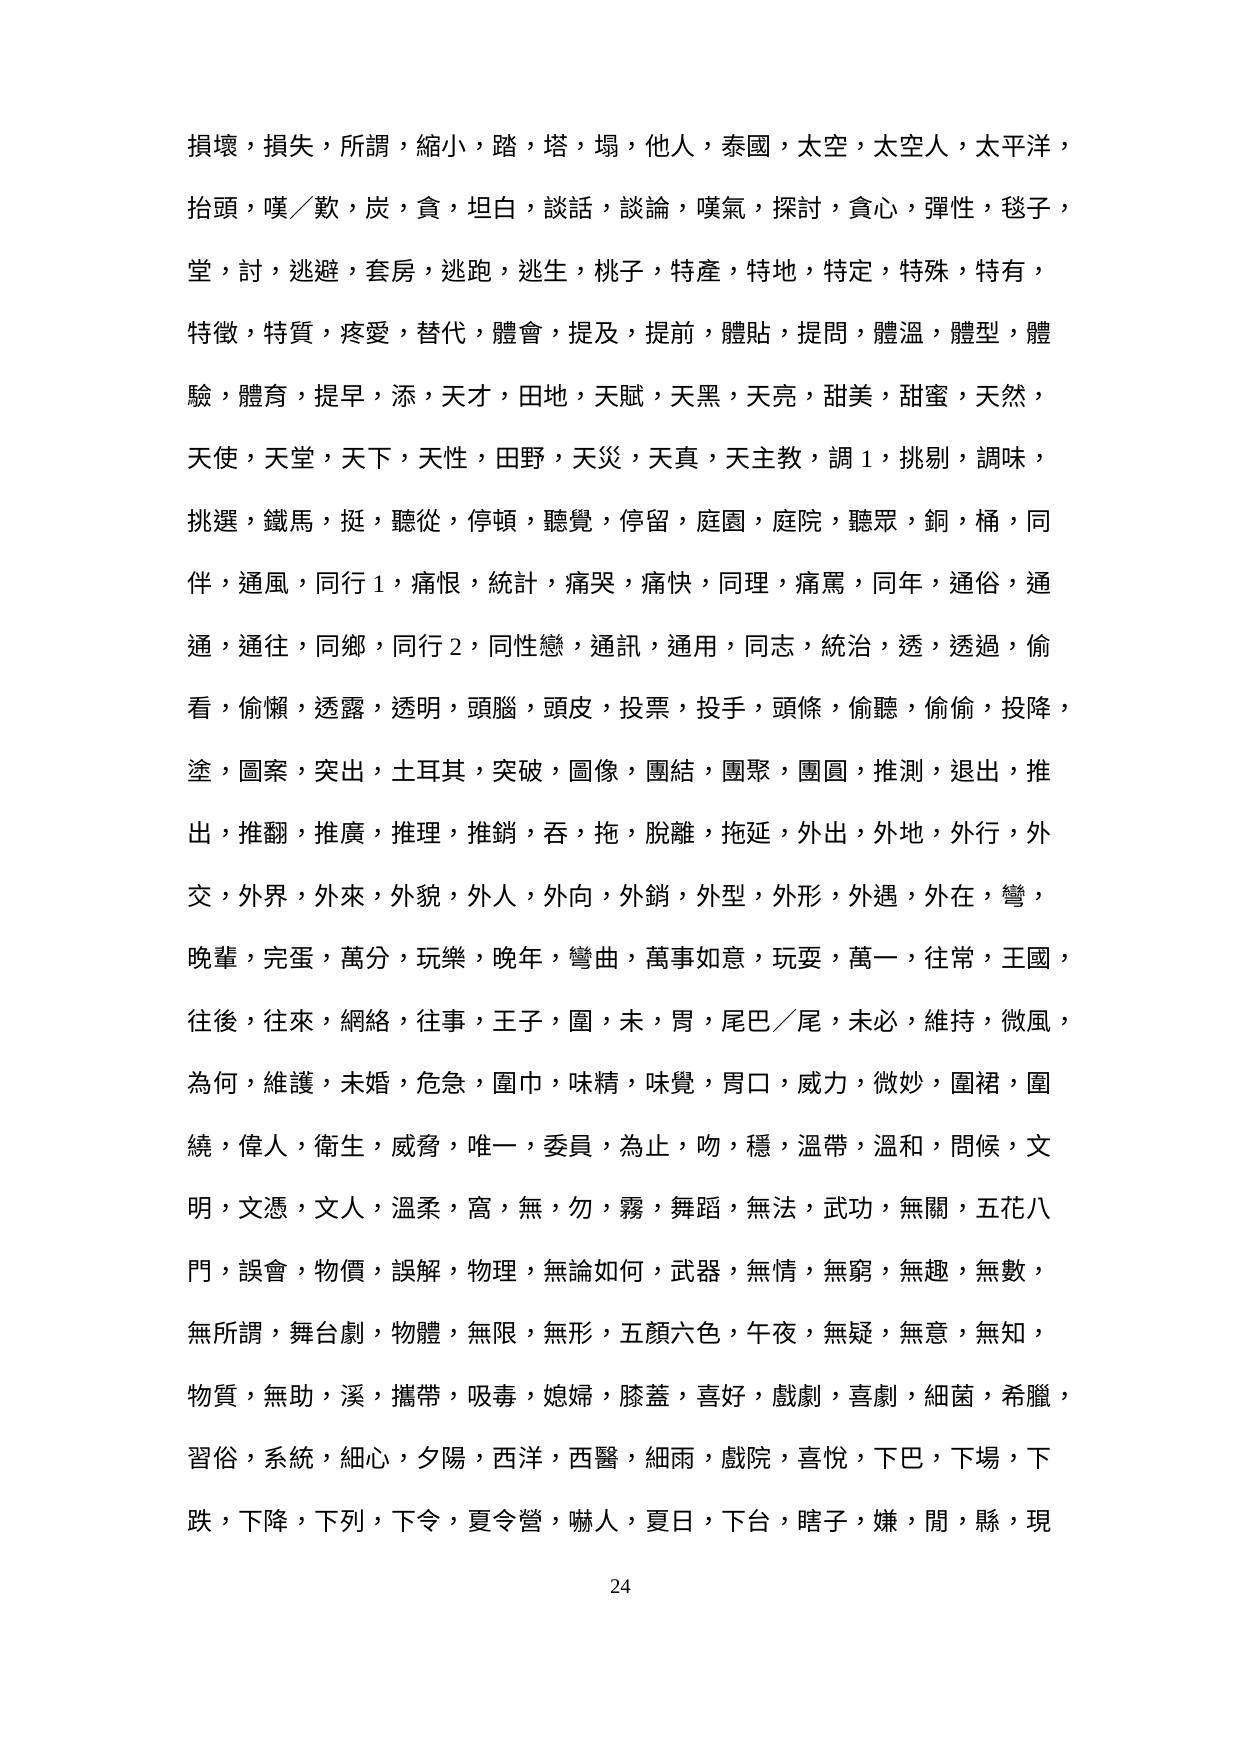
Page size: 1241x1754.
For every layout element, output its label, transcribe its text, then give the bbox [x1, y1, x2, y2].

text 阿拉伯，哎，挨打，挨餓，愛護，埃及，挨罵，愛惜，矮小，癌症／癌，安定，案件，案例，按摩，按時，暗示，安慰，安心，暗中，昂貴，奧地利，拔，八成，罷工，罷了，罷免，把握，巴西，拜，白日夢，拜託，擺脫，拌，版，版本，辦公，班級，辦理，半路，伴侶，伴隨，半途，搬運，綁，幫手，傍晚，報案，寶貝，保存，報到，報導，爆發，報復，保管，寶貴，報警，報刊，暴力，保留，保守，包圍，保險，爆炸，保障，保重，包裝，輩，悲哀，悲慘，被動，悲觀，北極，悲劇，背叛，悲傷，背影，輩子，本領，本能，本錢，本身，本事，本土，本性，笨重，閉，逼，必備，彼此，必定，避風港，畢竟，避開，鼻孔，比例，比利時，比率，必然，比喻，閉嘴，扁，變動，編輯，編劇，辨識，表決，表明，標籤，標題，賓客，兵，病床，病毒，冰冷，病痛，薄，撥，波，不便，補充，步道，不得已，不妨，不敢當，不顧，補課，不可思議，不利，不料，部落，不滿，不明，不然，部屬，部位，補習，布置／佈置，不止，不知不覺，步驟，踩，猜測，財產，採訪，財富，採購，才華，才能，裁判，採取，菜色，彩色，財務，猜想，材質，慘，餐具，殘酷，殘忍，參與，慘重，蒼白，倉庫，草原，操作，冊，策略，測試，冊子，插，差距，插嘴，拆，產地，產量，產業，嘗／嚐，長處，場次，場地，場合，場景，長久，廠商，長壽，場所，長途，長遠，抄，超出，潮流，吵鬧，鈔票，超人，嘲笑，超越，車道，澈底／徹底，車輛，車廂，沉／沈，沉默／沈默，陳述，趁早，沉重／沈重，撐，稱1，成本，懲罰，成分／成份，稱呼，成就感，成名，承諾，誠實，程式，成為，成效，成語，成員，稱讚，乘坐，持，翅膀／翅，尺寸，吃驚，吃苦，吃虧，吃力，遲早，寵，沖，崇拜，衝動，充分／充份，重複，重覆，重建，充實，重現，重新，蟲子／蟲，重組，充足，抽，抽空，抽屜，抽象，出版社，出兵，初步，出差，除此之外，儲存，出錯，處罰，處方，出軌，出海，初級，出境，出路，出名，出色，出身，出生率，廚師，出手，除外，出外，出席，出血，出自，出走，串，喘，傳播，傳達，傳教，傳奇，喘氣，傳染，傳送，穿越，船隻，穿著，闖，創辦，床單，創立，創業，創作，吹牛，純，刺，此，此後，詞彙，次女，次數，此外，辭職，次子，匆忙，從頭到尾，促使，粗心，催，脆弱，吋，寸，存款，存在，村子／村，錯過，挫折，打敗，大半，大便，搭乘，大膽，大地，打動，打賭，打斷，大夫，大會，打擊，大街小巷，打瞌睡，打獵，大腦，大排長龍，搭配，打破，打氣，大清早，大師，大王，大西洋，大象／象，大洋洲，打仗，大致，大眾，待，呆，逮捕，代溝，代價，代課，貸款，代理，帶領，帶路，代替，待遇，膽，單，單獨，單價，丹麥，單親，擔任，單身，誕生，單位，耽誤，膽小，單一，擔憂，但願，膽子，當2，擋，檔案，當兵，當場，當代，當今，當局，當面，當日，當心，當選，道2，道地，禱告，倒楣，道歉，倒數，倒退，道謝，得意，得知，瞪，等不及，燈光，等候，燈火，登記，燈泡，登山，等於，遞，滴，地帶，地瓜，低級，抵抗，低落，敵人，低聲，地形，敵意，弟子，電動，典範，點名，電線，電信，點子，調2，釣，掉落，碟，跌，跌倒，頂，叮，盯，訂單，頂多，頂樓，定期，定時，定義，訂製，丟臉，凍，動不動，動畫，動機，動力，動人，動身，懂事，動手，動聽，賭，賭博，賭場，堵車，堵塞，獨特，毒藥，獨自，獨子，斷，短處，段落，短暫，對比，對付，對抗，對立，隊伍，對於，蹲，墮胎，多餘，多元，鵝，惡化，惡劣，惡夢，額頭，額外，噁心，而，耳環，兒時，罰，發達，發呆，發動，發抖，發瘋，法官，發揮，發覺，罰款，發脾氣，發起，發誓，法庭，發問，發行，發言，發育，法院，法子，番，反駁，犯錯，反而，犯法，犯規，返回，反抗，翻臉，販賣，反面，煩人，繁榮，凡事，反省，反映，仿冒，放屁，防守，放手，訪談，方言，防止，肥，肺，非，非法，廢話，飛快，費力，廢氣，費時，廢水，飛行，分辨，紛紛，吩咐，分類，分離，分裂，憤怒，分配，分散，粉絲，分析，縫1，逢，封閉，諷刺，瘋狂，蜂蜜，封面，風氣，風趣，風水，風俗，風險，瘋子，佛，佛教，否定，否認，扶，浮，副，腹，負，副本，服從，負擔，輔導，符號，符合，負面，福氣，婦人，夫人，膚色，扶手，服務業，富有，富裕，復原，複製，副總統，改編，改革，改進，概況，改造，蓋章，幹，肝，幹部，乾脆，感恩，尷尬，感激，趕忙，感染，干擾，感人，感受，感想，港口／港，告，搞，告白，告別，搞不好，高層，高等，搞定，高爾夫球，高跟鞋，高貴，高階，高明，高手，告知，格，隔，割，個別，各行各業，革命，歌曲，隔天，格外，歌星，跟隨，根源，更改，更換，更加，公布／公佈，工程，攻打，工夫，公公，攻擊，供給，公克，功勞，公立，公民，公升，公事，貢獻，功效，供應，功用，公眾，公主，工資，構成，構想，構造，鼓，孤單，古典，古典樂，孤獨，孤兒，古怪，估計，古跡／古蹟，古老，姑娘，股票，古人，股市，骨頭／骨，顧問，故障，姑丈，刮，怪獸，關閉，觀察，管道，觀點，關懷，關鍵，冠軍，觀看，關聯，觀賞，罐頭，關注，管子，廣，廣播，廣場，廣大，廣泛，光臨，光芒，光明，跪，規矩，鬼臉，規律，貴重，貴族，滾，棍子／棍，過程，過度，國會，國籍，國立，過量，國民，國旗，過世，過頭，國王，過癮，國營，過於，海岸，害處，海關，海浪，孩童，海峽，害羞，海運，含，罕見，寒冷，旱災，航空，行業，好比，好感，好客，好奇心，好手，好心，好意，好在，好轉，合，何必，合成，合法，和好，荷花，合計，何況，荷蘭，河流，核能，和諧，核心，嘿，黑白，黑心，黑夜，痕跡，橫1，哼，後代，後悔，吼叫，後世，後退，後者，壺，戶，蝴蝶，狐狸，忽視，胡說，戶頭，互助，划，劃，滑動，花朵，華僑，華人，滑鼠，划算，花心，化學，華裔，懷抱，壞蛋，懷念，懷孕，患病，歡樂，緩慢，歡喜，幻想，歡笑，患者／病患，皇帝，皇后，謊話，黃昏，黃金，揮，灰，回復／回覆，繪畫，匯款，回味，回憶，回應，混，昏，葷，昏倒，混合，混亂，昏迷，婚事，夥伴／伙伴，貨車，獲得／獲，活該，火光，獲利，火山，獲勝，活躍，火災，計，繫，擊敗，祭拜，基本，疾病，繼承，基地，激動，基督教，嫉妒／忌妒，飢餓／饑餓，機構，記號，集合，基金，急救，機率，寂寞，技能，紀念品，肌肉，集體，集團，績效，基因，既有，記載，夾，佳，加倍，加工，架構，傢伙，家家戶戶，佳節，家境，假使，駕駛／駕，家屬，加速，家園，價值觀，家族，劍，箭，撿，肩膀／肩，簡便，簡稱，堅持，減低，堅定，監督，簡短，堅固，尖叫，見解，間接，簡介，堅決，建立，艱難，鍵盤，堅強，減輕，健全，建設，見識，監視，檢討，箭頭，檢驗，建造，兼職，降1，薑，降價，講解，獎金，講究，獎勵，降落，講台／講臺，講義，將，攪，角，驕傲，教材，交代，教導，焦點，角度，教會，腳尖，教練，焦慮，角落，交談，教徒，交往，教訓，交易，腳印，交友，教育部，結，屆，戒，皆，傑出，解除，解答，接待，結構，階級，結局，解開，解渴，藉口，節能，節省，接收，解說，街頭，結尾，借用，截止，戒指，節奏，禁不住，近代，進度，進攻，儘管，緊急，僅僅／僅，盡快／儘快，近來，盡力，盡量／儘量，緊密，金牌，金融，謹慎，近視，金屬，進行，進展，禁止，金子，盡／儘，井，精彩／精采，警察局，景點，經費，警告，經濟學，敬酒，精力，經歷，景氣，驚奇，精確，驚人，競賽，鏡頭，警衛，驚喜，景象，精心，競選，經營，經由，酒店，就讀，糾紛，究竟，救命，就學，就業，局，具備，劇本，巨大／巨，舉動，聚會，聚集，俱樂部，劇烈，劇情，居住，捲，捐，捐款，卷，決策，決賽，絕望，軍，軍人，軍事，卡，開除，開創，開刀，開發，開關，開戶，開幕式，開頭，看2，刊登，看診，抗拒，抗議，考量，考取，烤箱，考驗，刻，客，科，克服，客觀，可見，可口，可惡，可信，課業，空白，空地，恐懼，空難，空手，空閒，空運，控制，口才，口號，口氣，口頭，口語，苦惱，哭泣，跨，垮，跨國，誇獎／誇，誇張，快遞，寬廣，狂，困，困境，困擾，擴大，擴張，喇叭，蠟燭，來電，來臨，攔，爛，懶惰，狼，老大，嘮叨，勞動，勞工，老家，老舊，老人家，老實，老天，老天爺，老頭／老頭子／老頭兒，老鷹／鷹，樂意，樂園，雷，類別，累積，淚水，類似，冷冰冰，冷淡，冷凍，冷靜，冷漠，梨，利，粒，立場，禮服，立即，理解，力量，理論，利潤，理所當然，利息，理性，利益，禮儀，離職，理智，哩，聯合，聯合國，臉頰，連接，聯考，臉孔，連忙，聯盟，聯繫／連繫，連線，聯想，連續劇，量2，糧食，涼爽，良心，料理，裂，淋，臨時，令，領帶，領導，靈感，靈活，零件，領先，領袖，領子，流程，流傳，流動，流浪，流淚，流露，流血，留意，籠，露，露出，錄，鹿，滷，旅程，陸地，路段，路過，錄取，旅途，旅行社，陸續，錄音，錄音帶，錄影，錄影帶，亂七八糟，輪，輪流，輪胎，輪椅，輪子，落，落後，邏輯，囉嗦，落伍，馬來西亞，馬鈴薯，馬馬虎虎，馬桶，螞蟻，埋，麥克風，賣力，漫畫，慢吞吞，忙碌，冒，矛盾，毛髮，毛毛雨，冒險，梅，每當，美感，玫瑰，美景，魅力，美滿，眉毛／眉，美妙，美容，眉頭，悶1，門鈴，門診，猛，猛然，謎，蜜蜂／蜂，迷糊，祕密／秘密，迷你，密切，祕書／秘書，迷信，蜜月，免，免得，棉花，面積，面具，面臨，面貌，勉強，面向，面子，妙，廟，描繪，描述，苗條，描寫，滅亡，民調，敏感，敏銳，民營，名單，名貴，明亮，明明，命名，明確，明日，名聲，明顯，墨，抹，磨，抹布，模仿，魔鬼，模糊，默默／默，陌生，魔術，模特兒，墨西哥，模型，模樣，某，木柴／柴，目光，納入，耐，耐性，南極，難免，難受，難說，難題，難為情，難以，鬧，腦筋，內行，內外，內向，內在，能幹，能量，能源，泥巴，泥土，黏，年節，年幼，年長，娘家，尿，寧靜，農場，農村，農夫，農家，農民，女婿，虐待，偶然，偶像，趴，排斥，排除，排行榜，排列，派遣，拍攝，判斷，拚命，盼望，跑道，拋棄，賠，配，陪伴，佩服，配角，配偶，陪同，培養，盆，噴，碰巧，屁，批，披，屁股，疲倦，疲勞，譬如說／譬如，披薩，偏，偏見，片刻，飄，漂白，品嚐／品嘗，頻繁，頻率，拼命，貧窮／貧，拼圖，品味，品種，坪，憑，平凡，評估，平衡，平價，評價，評量，評論，評審，平原，潑，破產，婆家，破舊，破損，瀑布，暴露，棋，起初，其次，起點，啟動，欺負，器官，奇蹟，器具，期刊，起碼，奇妙，欺騙，起身，歧視，奇特，氣味，期限，企業界，奇異，汽油，其餘，氣質，恰當，欠，牽，前輩，錢財，前後，潛力，前途，前往，謙虛，遷移，簽約，簽字，牆壁／牆，強盜，強調，搶奪，強化，強烈，強迫，強權，強人，強壯，瞧，巧，巧妙，悄悄／悄，琴，親，親近，親口，親情，親熱，親身，親手，親眼，親友，親自，親子，情報，清晨，青春，清淡，情感，情節，清潔，清潔工，情景，晴朗，清理，清涼，情侶，請求，情人，輕聲，情勢，青蛙，輕微，清洗，清醒，情緒，求婚，球迷，球鞋，求學，娶，曲1，區別，取代，取得，區分，去世，取消，曲子，拳，圈1，勸告，權力，全面，全然，權勢，全體，拳頭，全職，確保，缺乏，確立，確認，缺少／缺，確實，缺失，缺席，缺陷，確信，群體，群眾，染，然而，燃燒，繞，熱愛，熱帶，熱烈，任，人潮，認錯，認定，人格，人工，人際，人家2，人間，人民幣，忍耐，人氣，人情味，人權，人山人海，人事，人士，忍受，人體，認同，人心，人性，人選，人員，人緣，仍舊，日落，日夜，日益，融合，融化，融入，揉，肉麻，柔軟，肉體，如此，如何，如同，入學，如意，軟弱，軟體，瑞士，弱點，塞，散1，散發，艘，掃除，色情，傻，傻瓜，殺害，殺價，沙漠，傻事，晒／曬，閃，扇，山谷，山腳，善良，山坡，賞，上當，傷口，傷腦筋，上升，上市，上述，上司，上鎖，上台／上臺，上下，上演，上癮，稍微／稍，燒香，蛇，射，捨不得，捨得，設定，設法，社工，社交，設立，社群，攝氏，舌頭／舌，社團，攝影，神話，神經，神祕／神秘，身旁，神奇，深入，神聖，神仙，身心，身影，深遠，腎臟／腎，升，生存，生動，生火，生理，生態，聲響，升學，剩餘，繩子／繩，使，詩，士兵，食材，世代，使得，示範，是非，是否，師父，師傅，事故，時光，實話，時機，實踐，事件，視覺，時刻，時空，實力，勢力，市民，失去，十全十美，詩人，事實上，時速，視為，事務，實習，視線，事先，事項，實驗，試驗，式樣，視野，失業，適用，石油，實在，師長，始終，石子，獅子／獅，失蹤，十足，售，手背，手臂，收藏，手冊，手電筒，手段，手工，受害，守護，收穫，受苦，手忙腳亂，壽命，手勢，收拾，手腕，手下，手心，手續，手掌，束，屬，梳，書本，書籍，數據，樹林，書面，數目，暑期，舒適，數位，書寫，書信，樹葉，屬於，樹枝，摔，摔跤，率領，雙胞胎，雙親，稅，水分／水份，說服，水溝，水管，水平，水災，稅制，順，順道，順序，順眼，說謊，碩士，寺，私底下／私下，四方，似乎／似，私立，寺廟，思念，私人，私事，思想，蒐集，搜尋，俗話，訴苦，俗氣，宿醉，算命，痠痛，算帳，碎，隨地，隨機，隨口，隨身，隨手，歲數，隨意，歲月，隨著，損壞，損失，所謂，縮小，踏，塔，塌，他人，泰國，太空，太空人，太平洋，抬頭，嘆／歎，炭，貪，坦白，談話，談論，嘆氣，探討，貪心，彈性，毯子，堂，討，逃避，套房，逃跑，逃生，桃子，特產，特地，特定，特殊，特有，特徵，特質，疼愛，替代，體會，提及，提前，體貼，提問，體溫，體型，體驗，體育，提早，添，天才，田地，天賦，天黑，天亮，甜美，甜蜜，天然，天使，天堂，天下，天性，田野，天災，天真，天主教，調1，挑剔，調味，挑選，鐵馬，挺，聽從，停頓，聽覺，停留，庭園，庭院，聽眾，銅，桶，同伴，通風，同行1，痛恨，統計，痛哭，痛快，同理，痛罵，同年，通俗，通通，通往，同鄉，同行2，同性戀，通訊，通用，同志，統治，透，透過，偷看，偷懶，透露，透明，頭腦，頭皮，投票，投手，頭條，偷聽，偷偷，投降，塗，圖案，突出，土耳其，突破，圖像，團結，團聚，團圓，推測，退出，推出，推翻，推廣，推理，推銷，吞，拖，脫離，拖延，外出，外地，外行，外交，外界，外來，外貌，外人，外向，外銷，外型，外形，外遇，外在，彎，晚輩，完蛋，萬分，玩樂，晚年，彎曲，萬事如意，玩耍，萬一，往常，王國，往後，往來，網絡，往事，王子，圍，未，胃，尾巴／尾，未必，維持，微風，為何，維護，未婚，危急，圍巾，味精，味覺，胃口，威力，微妙，圍裙，圍繞，偉人，衛生，威脅，唯一，委員，為止，吻，穩，溫帶，溫和，問候，文明，文憑，文人，溫柔，窩，無，勿，霧，舞蹈，無法，武功，無關，五花八門，誤會，物價，誤解，物理，無論如何，武器，無情，無窮，無趣，無數，無所謂，舞台劇，物體，無限，無形，五顏六色，午夜，無疑，無意，無知，物質，無助，溪，攜帶，吸毒，媳婦，膝蓋，喜好，戲劇，喜劇，細菌，希臘，習俗，系統，細心，夕陽，西洋，西醫，細雨，戲院，喜悅，下巴，下場，下跌，下降，下列，下令，夏令營，嚇人，夏日，下台，瞎子，嫌，閒，縣，現成，現代化，顯得，閒逛，先後，鮮花，現今，先進，陷阱，限量，閒聊，鮮明，羨慕／羡慕，先前，顯然，顯示，閒談，先天，線條，顯現，顯著，項，鄉，相愛，想必，相比，香腸，相對，相互，相近，向來，項鍊，項目，香氣，相親，鄉親，相似，相遇，小便，消除，消費，消費者，消化，小伙子／小夥子，消極，小看，銷路，消滅，銷售，孝順／孝，笑嘻嘻，效應，校友，小子，小組，斜，協辦，血管，協會，血壓，血液，心愛，心得，心動，信號，新加坡，新進，信賴，心力，心理，心目中，新奇，心事，心思，心痛，信徒，信仰，心意，信用，心臟，薪資，行程，行動，性感，興建，性命，興起1，形式，行為，形象，行銷，行政，性質，行走，雄，胸，熊貓，凶手／兇手，修改，休假，修正，袖子／袖，噓，酗酒，需求，許願，宣傳，選舉，選舉權，選民，選票，選手，選用，旋轉，學科，學歷，學派，學士，學術，學業，靴子，訊號，循環，尋求，詢問，訊息，尋找，押金，亞軍，牙科，壓迫，壓歲錢，訝異，沿，演變，延長，演唱，研發，延後，演技，嚴厲，言論，炎熱，眼神，演說，嚴肅，厭惡，演戲，言行，延續，演奏，癢，養成，養分／養份，養家，養老，養生，樣式，洋裝，眼看，喲，要好，搖晃，要命，要素，搖頭，藥丸，遙遠，夜間，夜景，野心，咦，以，一般而言，遺產，異常，益處，衣櫥，遺傳，一旦，一乾二淨，義工，遺憾，已婚，以及／及，依舊，依據，依靠，一口氣，依賴，一連，一連串，醫療，一流，以免，一模一樣，儀器，一清二楚，藝人，意識，遺忘，以往，疑問，義務，醫藥，意義，意願，一早，依照，一致，醫治，印，癮，陰，隱藏，因而，引發，陰謀，引擎，音效，隱形，隱形眼鏡，陰影，引用，印章／圖章，英鎊，影本，贏得，應付，影集，贏家，迎接，英俊，螢幕，櫻桃，硬體，營養，營業，應用，應有盡有，影展，應徵，擁抱，永久，用來，用途，擁有，幼兒，有害，友好，有機，遊覽，有利，有力，憂慮，幽默，幼年，友情，友善，遊玩，有限，優先，有心，遊行，有形，優秀，友誼，有意，猶豫，憂鬱，幼稚，於，餘，玉，預備，預測，預定，預訂，預防，預告，預計，娛樂，漁民，語氣，預賽，預算，慾望／欲望／慾，語文，預先／預，預言，愉悅，預約，宇宙，願，緣分／緣份，緣故，原來如此，原料，圓滿，圓圈，原始，原先，怨言，原則上，原住民，源自，約定，樂隊，月分，岳父，岳母，越南，樂器，暈1，暈倒，運動會，雲端，運送，允許，運用，雜，在場，再度，災害，災難，在意，讚，贊成，讚美，咱們，贊同，糟糕，早年，早日，遭受，早晚，造型，噪音，遭遇，則，賊，增進，贈送／贈，增長，炸2，詐騙，窄，摘，占／佔，沾，戰場，展開，站立，佔領／占領，展示，戰術，佔有／占有，丈，漲2，漲1，障礙，長輩，帳戶，漲價，掌控，長女，帳篷，掌握，長子，照常，招待，招呼，召集，照舊，招牌，照樣，折，鎮，針，真誠，震動，診斷，珍貴，震驚，針灸，真空，真理，診所，偵探，珍惜，真相，真心，珍珠，振作，蒸，爭吵，爭奪，證件，爭論，正面，整齊，徵求，爭取，證實，證書，正向，爭議，正月，掙扎，整整，爭執，症狀，至，之，治病，職場，支出，制定／制訂，指定，制服，支付，志工，智慧，指揮，指甲，指教，知覺，治理，治療，指令，芝麻，殖民，殖民地，致命，知名，姪女，支票，值錢，指示，之所以，肢體，紙條，職位，職務，直線，執行，秩序，枝葉，指引，至於，之餘，志願，支援，製造商，職責，紙張，執照，侄子／姪子／侄兒／姪兒，製作，腫，重病，中等，終點，中毒，中斷，眾多，中風，中古，中華民國，中級，中獎，仲介，重量，眾人，終身，中暑，中途，重心，中性，中央，中藥，重要性，中醫，種子，種族，皺，周，州，粥，週刊／周刊，主辦，主編，逐步，註冊，主持，主廚，主導，祝福，主婦，主觀，燭光，祝賀，住家，逐漸，主見，助理，主流，注視，住宿，主體，主席，主修，主演，主義，住宅，主張，注重，珠子，抓狂，抓住，轉2，轉變，轉播，專長，轉動，轉告，轉換，專輯，轉角，專人，轉身，轉彎，轉眼，轉移，轉帳，專制，專注，壯，撞，妝，狀況，裝飾，狀態，裝置，裝作／裝做，追尋，追逐，追蹤，准，準確，捉，自，資產，自稱，資格，自己人，資金，字母，資深，姿勢，自私，子孫，姿態，字體，字條，滋味，自行，自願，自主，自傳，自尊，總裁，總公司，綜合，總理，總算，總之／總而言之，走道，走動，走廊，阻礙，族群，祖先，足以，阻止，組織，鑽1，罪，嘴脣／嘴唇／脣／唇，罪惡，最終，尊敬，遵守，尊重，作弊，作客／做客，昨日，作為，作用 [187, 103, 1053, 1540]
